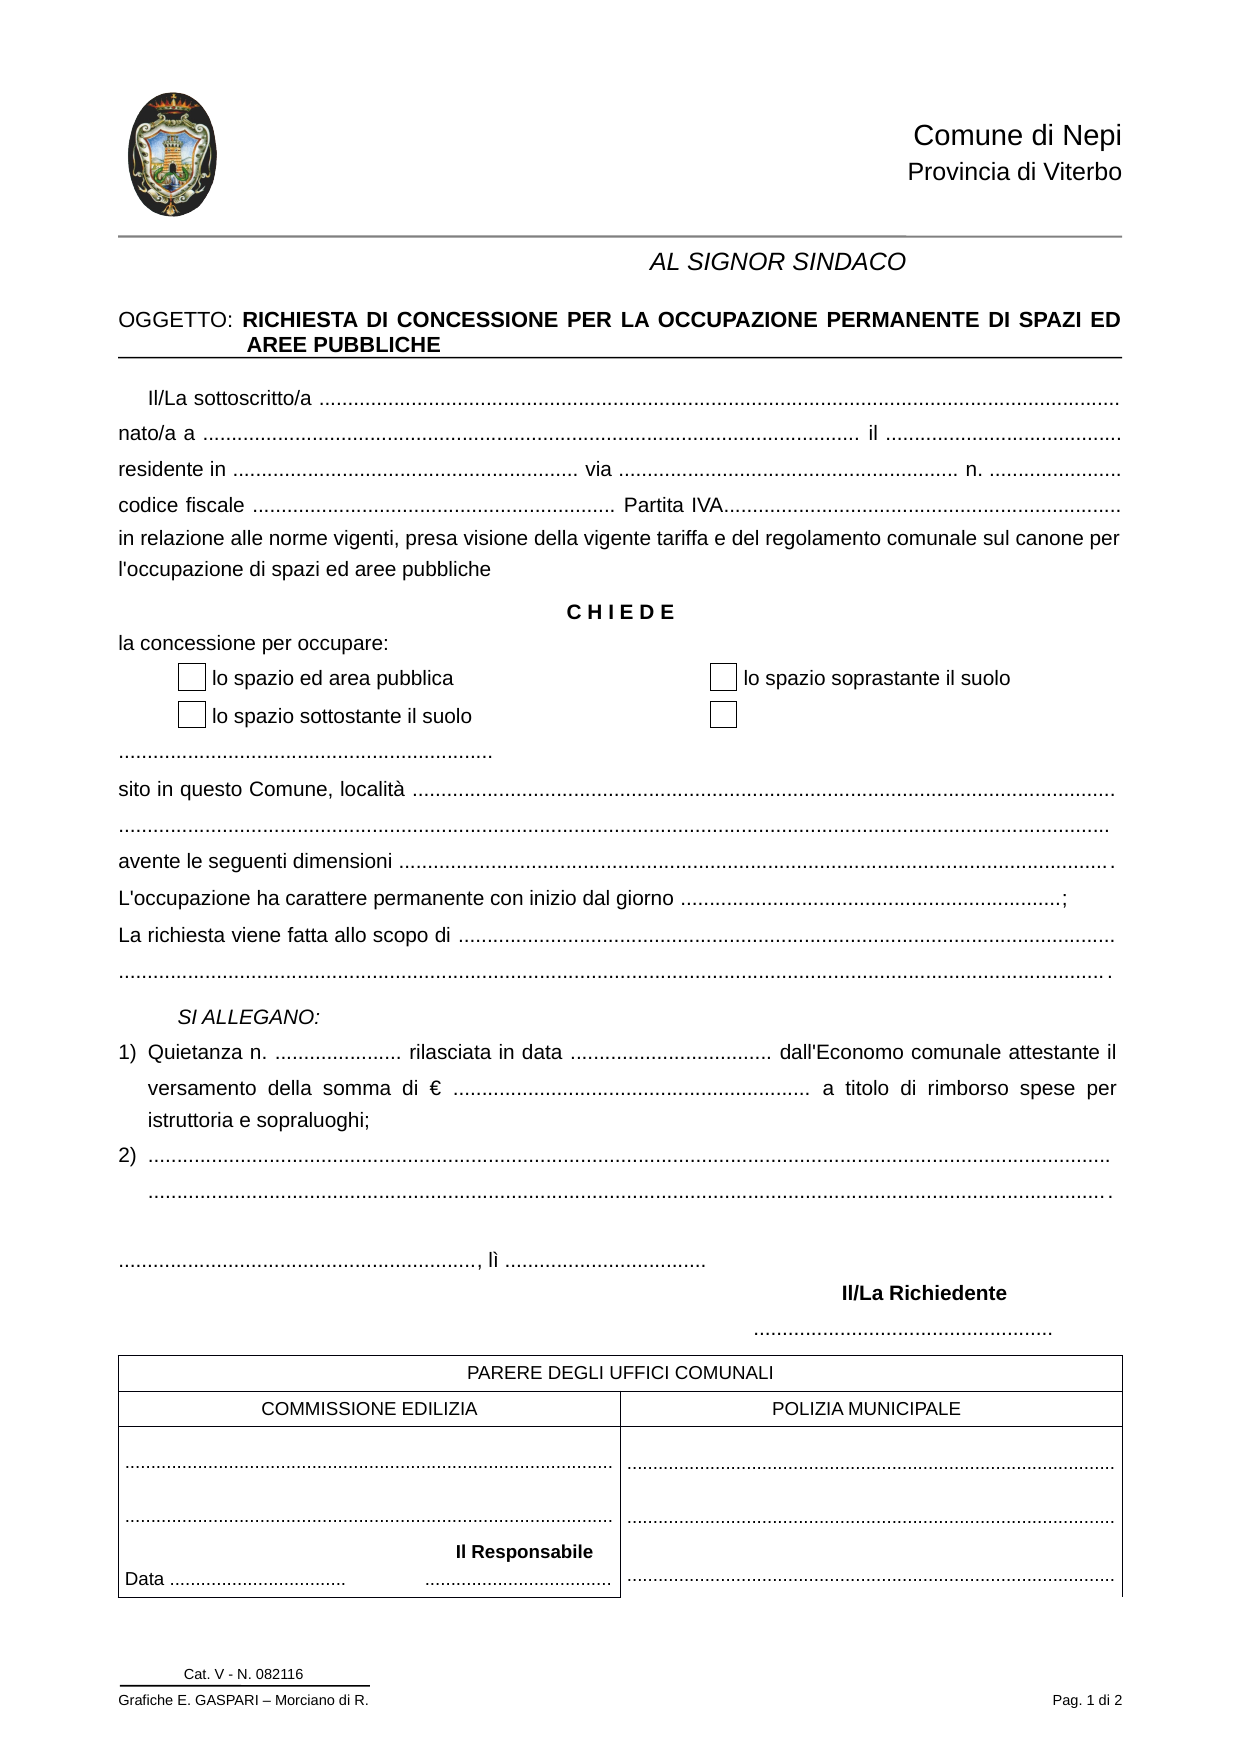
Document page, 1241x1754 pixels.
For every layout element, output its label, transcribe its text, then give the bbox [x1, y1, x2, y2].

text lo spazio sottostante il suolo ................................................................. [118, 700, 1117, 764]
table_header PARERE DEGLI UFFICI COMUNALI [119, 1356, 1122, 1391]
table_cell .............................................................................................. [119, 1481, 620, 1535]
table_cell .............................................................................................. [119, 1427, 620, 1481]
subtitle Il/La Richiedente [842, 1281, 1117, 1305]
text Provincia di Viterbo [224, 157, 1122, 185]
text Comune di Nepi [224, 118, 1122, 152]
text .............................................................., lì ................................... [118, 1244, 1117, 1272]
list ....................................................................................................................................................................... ....................................................................................................................................................................... [118, 1139, 1117, 1204]
text OGGETTO: RICHIESTA DI CONCESSIONE PER LA OCCUPAZIONE PERMANENTE DI SPAZI ED AREE PUBBLICHE [118, 307, 1122, 356]
table_cell COMMISSIONE EDILIZIA [119, 1392, 620, 1426]
text la concessione per occupare: [118, 631, 1117, 655]
text Il/La sottoscritto/a ........................................................................................................................................... nato/a a .................................................................................................................. il ......................................... residente in ............................................................ via ........................................................... n. ....................... codice fiscale ............................................................... Partita IVA..................................................................... in relazione alle norme vigenti, presa visione della vigente tariffa e del regolamento comunale sul canone per l'occupazione di spazi ed aree pubbliche [118, 382, 1122, 580]
text sito in questo Comune, località .......................................................................................................................... ............................................................................................................................................................................ avente le seguenti dimensioni ............................................................................................................................ [118, 773, 1117, 873]
text .................................................... [753, 1312, 1117, 1341]
table_cell POLIZIA MUNICIPALE [621, 1392, 1122, 1426]
text SI ALLEGANO: [118, 1005, 1117, 1029]
table_cell .............................................................................................. [621, 1535, 1122, 1597]
list Quietanza n. ...................... rilasciata in data ................................... dall'Economo comunale attestante il versamento della somma di € .............................................................. a titolo di rimborso spese per istruttoria e sopraluoghi; [118, 1036, 1117, 1132]
text AL SIGNOR SINDACO [650, 247, 1122, 276]
picture [122, 87, 224, 219]
table_cell Il Responsabile Data .................................. .................................... [119, 1535, 620, 1597]
subtitle C H I E D E [118, 600, 1122, 624]
text lo spazio ed area pubblica lo spazio soprastante il suolo [118, 662, 1117, 691]
text La richiesta viene fatta allo scopo di .................................................................................................................. ............................................................................................................................................................................ [118, 919, 1117, 984]
table_cell .............................................................................................. [621, 1427, 1122, 1481]
text L'occupazione ha carattere permanente con inizio dal giorno ..................................................................; [118, 882, 1117, 911]
table_cell .............................................................................................. [621, 1481, 1122, 1535]
